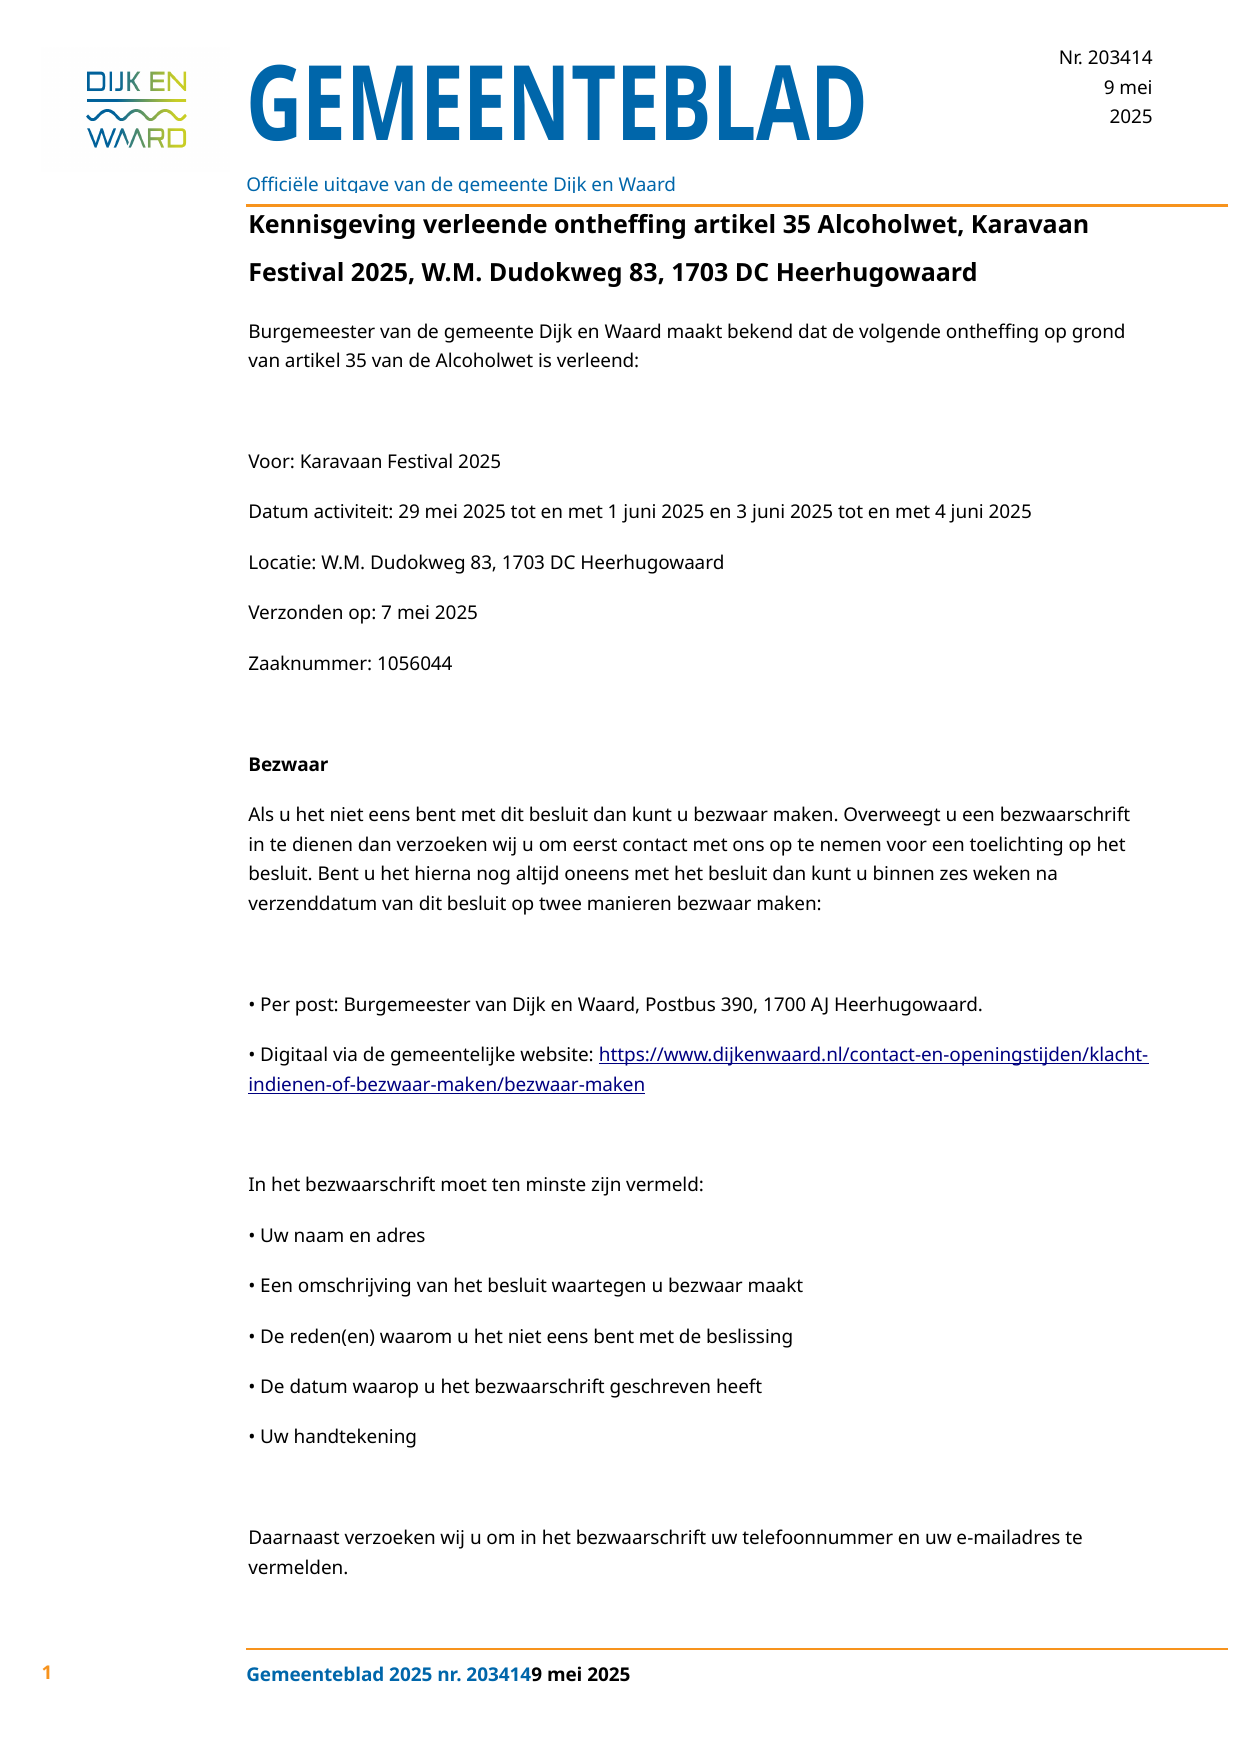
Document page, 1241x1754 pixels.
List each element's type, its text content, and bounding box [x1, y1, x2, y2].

picture [41, 47, 231, 172]
text Als u het niet eens bent met dit besluit dan kunt u bezwaar maken. Overweegt u een bezwaarschrift in te dienen dan verzoeken wij u om eerst contact met ons op te nemen voor een toelichting op het besluit. Bent u het hierna nog altijd oneens met het besluit dan kunt u binnen zes weken na verzenddatum van dit besluit op twee manieren bezwaar maken: [248, 801, 1152, 916]
text Daarnaast verzoeken wij u om in het bezwaarschrift uw telefoonnummer en uw e-mailadres te vermelden. [248, 1524, 1152, 1580]
text • Digitaal via de gemeentelijke website: https://www.dijkenwaard.nl/contact-en-openingstijden/klacht-indienen-of-bezwaar-maken/bezwaar-maken [248, 1041, 1152, 1097]
text Bezwaar [248, 751, 1152, 777]
text • Uw handtekening [248, 1424, 1152, 1449]
text Verzonden op: 7 mei 2025 [248, 599, 1152, 625]
text • De datum waarop u het bezwaarschrift geschreven heeft [248, 1373, 1152, 1399]
text Locatie: W.M. Dudokweg 83, 1703 DC Heerhugowaard [248, 549, 1152, 575]
text • Per post: Burgemeester van Dijk en Waard, Postbus 390, 1700 AJ Heerhugowaard. [248, 991, 1152, 1017]
text • Een omschrijving van het besluit waartegen u bezwaar maakt [248, 1272, 1152, 1298]
text Datum activiteit: 29 mei 2025 tot en met 1 juni 2025 en 3 juni 2025 tot en met 4 juni 2025 [248, 499, 1152, 524]
text Burgemeester van de gemeente Dijk en Waard maakt bekend dat de volgende ontheffing op grond van artikel 35 van de Alcoholwet is verleend: [248, 318, 1152, 373]
text • De reden(en) waarom u het niet eens bent met de beslissing [248, 1323, 1152, 1349]
text Zaaknummer: 1056044 [248, 650, 1152, 676]
text Kennisgeving verleende ontheffing artikel 35 Alcoholwet, Karavaan Festival 2025, W.M. Dudokweg 83, 1703 DC Heerhugowaard [248, 207, 1152, 288]
text Voor: Karavaan Festival 2025 [248, 448, 1152, 474]
text In het bezwaarschrift moet ten minste zijn vermeld: [248, 1172, 1152, 1197]
text • Uw naam en adres [248, 1222, 1152, 1248]
